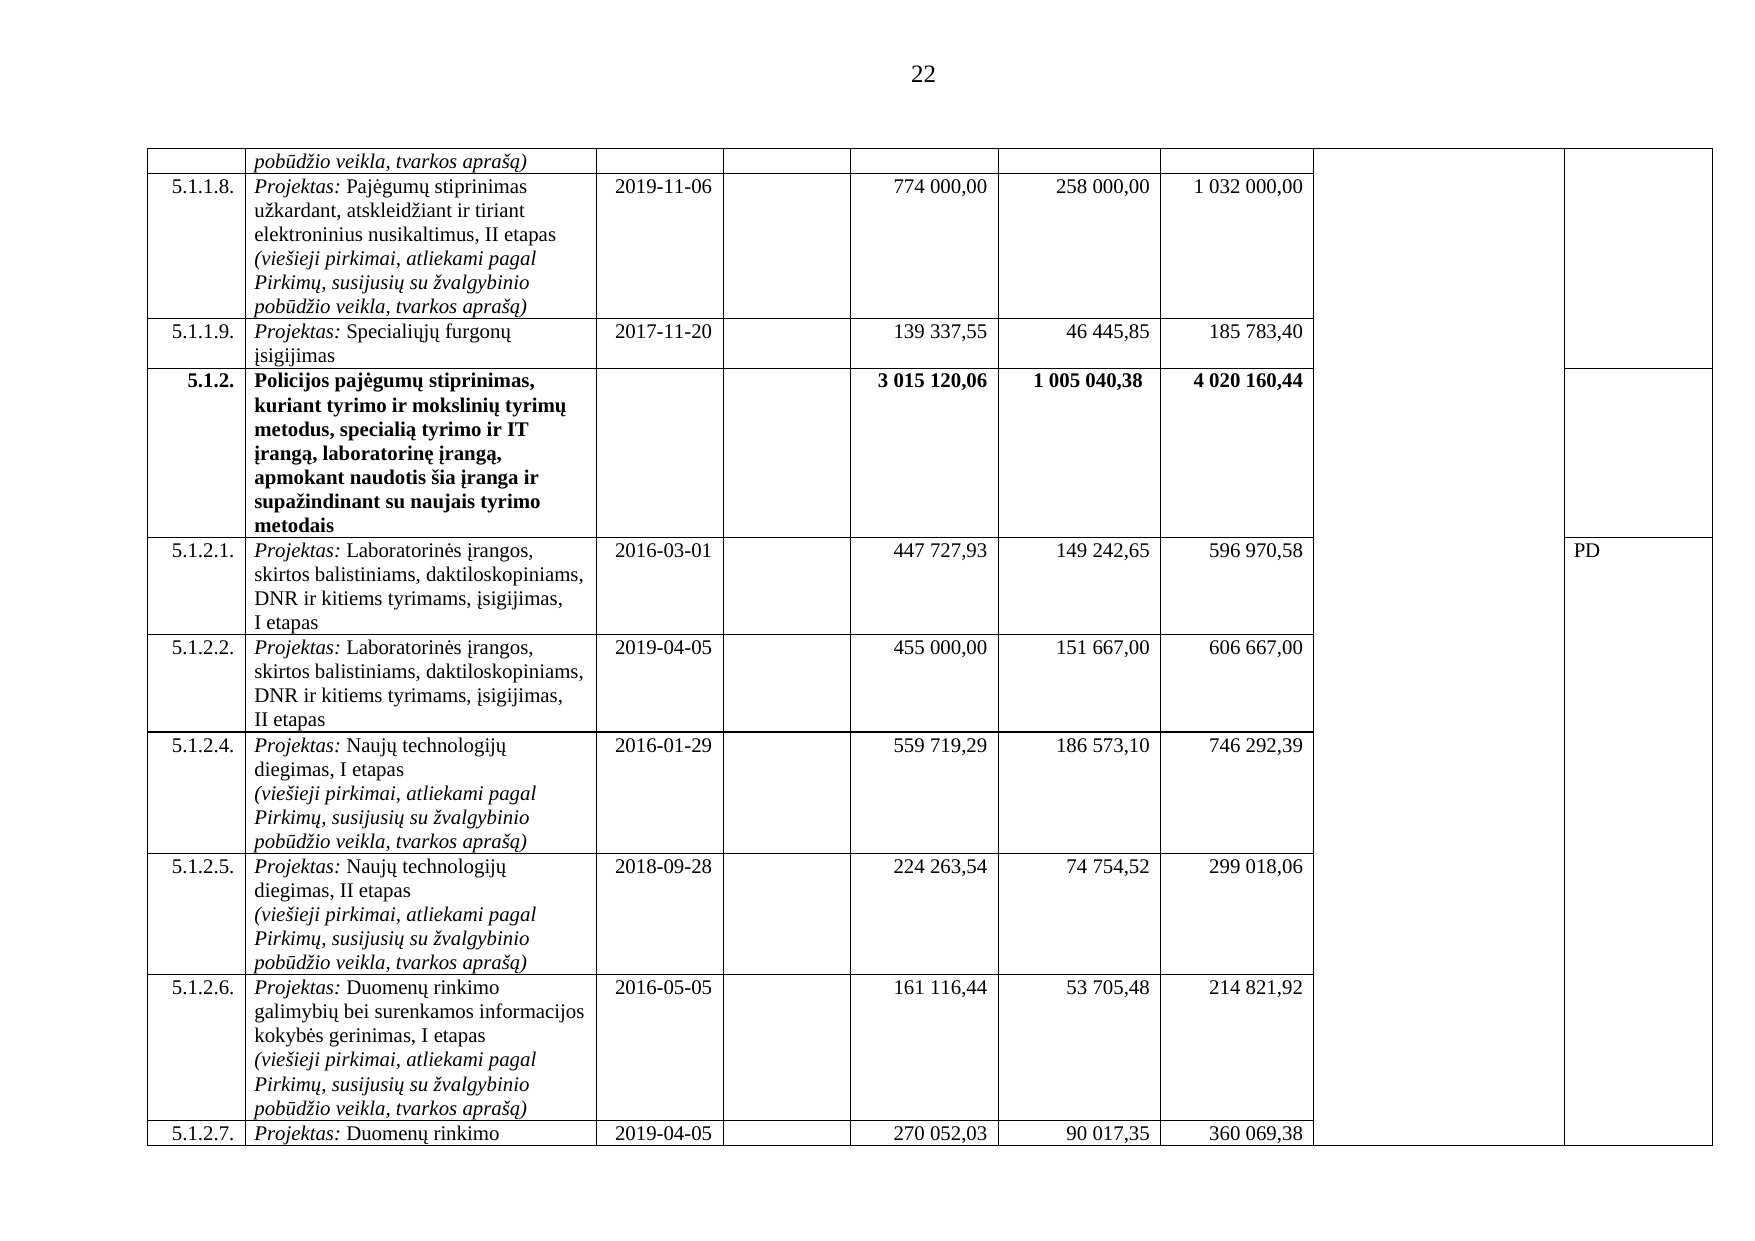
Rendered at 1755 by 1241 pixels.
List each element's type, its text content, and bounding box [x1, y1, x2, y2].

table_cell [724, 975, 850, 1119]
table_cell Projektas: Laboratorinės įrangos, skirtos balistiniams, daktiloskopiniams, DNR ir kitiems tyrimams, įsigijimas, I etapas [246, 538, 596, 634]
table_cell 2019-04-05 [597, 635, 723, 731]
table_cell [724, 538, 850, 634]
table_cell 90 017,35 [999, 1121, 1160, 1145]
table_cell 447 727,93 [851, 538, 998, 634]
table_cell 46 445,85 [999, 319, 1160, 367]
table_cell 258 000,00 [999, 174, 1160, 318]
table_cell 2018-09-28 [597, 854, 723, 974]
table_cell [597, 149, 723, 173]
table_cell 1 005 040,38 [999, 369, 1160, 537]
table_cell [724, 149, 850, 173]
table_cell 4 020 160,44 [1161, 369, 1313, 537]
table_cell 3 015 120,06 [851, 369, 998, 537]
table_cell 53 705,48 [999, 975, 1160, 1119]
table_cell Projektas: Duomenų rinkimo galimybių bei surenkamos informacijos kokybės gerinimas, I etapas (viešieji pirkimai, atliekami pagal Pirkimų, susijusių su žvalgybinio pobūdžio veikla, tvarkos aprašą) [246, 975, 596, 1119]
table_cell 360 069,38 [1161, 1121, 1313, 1145]
table_cell [851, 149, 998, 173]
table_cell [724, 319, 850, 367]
table_cell 139 337,55 [851, 319, 998, 367]
table_cell Projektas: Naujų technologijų diegimas, I etapas (viešieji pirkimai, atliekami pagal Pirkimų, susijusių su žvalgybinio pobūdžio veikla, tvarkos aprašą) [246, 733, 596, 853]
table_cell [724, 733, 850, 853]
table_cell 214 821,92 [1161, 975, 1313, 1119]
table_cell 559 719,29 [851, 733, 998, 853]
table_cell [1565, 369, 1712, 537]
table_cell Projektas: Duomenų rinkimo [246, 1121, 596, 1145]
table_cell Projektas: Pajėgumų stiprinimas užkardant, atskleidžiant ir tiriant elektroninius nusikaltimus, II etapas (viešieji pirkimai, atliekami pagal Pirkimų, susijusių su žvalgybinio pobūdžio veikla, tvarkos aprašą) [246, 174, 596, 318]
table_cell 74 754,52 [999, 854, 1160, 974]
table_cell 2017-11-20 [597, 319, 723, 367]
table_cell Projektas: Naujų technologijų diegimas, II etapas (viešieji pirkimai, atliekami pagal Pirkimų, susijusių su žvalgybinio pobūdžio veikla, tvarkos aprašą) [246, 854, 596, 974]
table_cell 596 970,58 [1161, 538, 1313, 634]
table_cell Policijos pajėgumų stiprinimas, kuriant tyrimo ir mokslinių tyrimų metodus, specialią tyrimo ir IT įrangą, laboratorinę įrangą, apmokant naudotis šia įranga ir supažindinant su naujais tyrimo metodais [246, 369, 596, 537]
table_cell 5.1.2. [148, 369, 245, 537]
table_cell [1314, 149, 1564, 1145]
table_cell 161 116,44 [851, 975, 998, 1119]
table_cell [1161, 149, 1313, 173]
table_cell [724, 854, 850, 974]
table_cell 2019-11-06 [597, 174, 723, 318]
table_cell Projektas: Laboratorinės įrangos, skirtos balistiniams, daktiloskopiniams, DNR ir kitiems tyrimams, įsigijimas, II etapas [246, 635, 596, 731]
table_cell 149 242,65 [999, 538, 1160, 634]
table_cell 185 783,40 [1161, 319, 1313, 367]
table_cell [597, 369, 723, 537]
table_cell [1565, 149, 1712, 367]
table_cell 151 667,00 [999, 635, 1160, 731]
table_cell [724, 174, 850, 318]
table_cell PD [1565, 538, 1712, 1145]
table_cell pobūdžio veikla, tvarkos aprašą) [246, 149, 596, 173]
table_cell 5.1.2.2. [148, 635, 245, 731]
table_cell [724, 635, 850, 731]
table_cell 270 052,03 [851, 1121, 998, 1145]
table_cell 774 000,00 [851, 174, 998, 318]
table_cell 5.1.2.4. [148, 733, 245, 853]
table_cell 5.1.1.8. [148, 174, 245, 318]
table_cell 2016-05-05 [597, 975, 723, 1119]
table_cell 1 032 000,00 [1161, 174, 1313, 318]
table_cell Projektas: Specialiųjų furgonų įsigijimas [246, 319, 596, 367]
table_cell 746 292,39 [1161, 733, 1313, 853]
table_cell 2016-03-01 [597, 538, 723, 634]
table_cell 299 018,06 [1161, 854, 1313, 974]
table_cell 224 263,54 [851, 854, 998, 974]
table_cell [148, 149, 245, 173]
table_cell 5.1.2.6. [148, 975, 245, 1119]
table_cell 5.1.1.9. [148, 319, 245, 367]
table_cell [999, 149, 1160, 173]
table_cell 2016-01-29 [597, 733, 723, 853]
table_cell 186 573,10 [999, 733, 1160, 853]
table_cell 606 667,00 [1161, 635, 1313, 731]
table_cell 2019-04-05 [597, 1121, 723, 1145]
table_cell [724, 1121, 850, 1145]
table_cell 5.1.2.7. [148, 1121, 245, 1145]
table_cell [724, 369, 850, 537]
table_cell 455 000,00 [851, 635, 998, 731]
table_cell 5.1.2.5. [148, 854, 245, 974]
table_cell 5.1.2.1. [148, 538, 245, 634]
